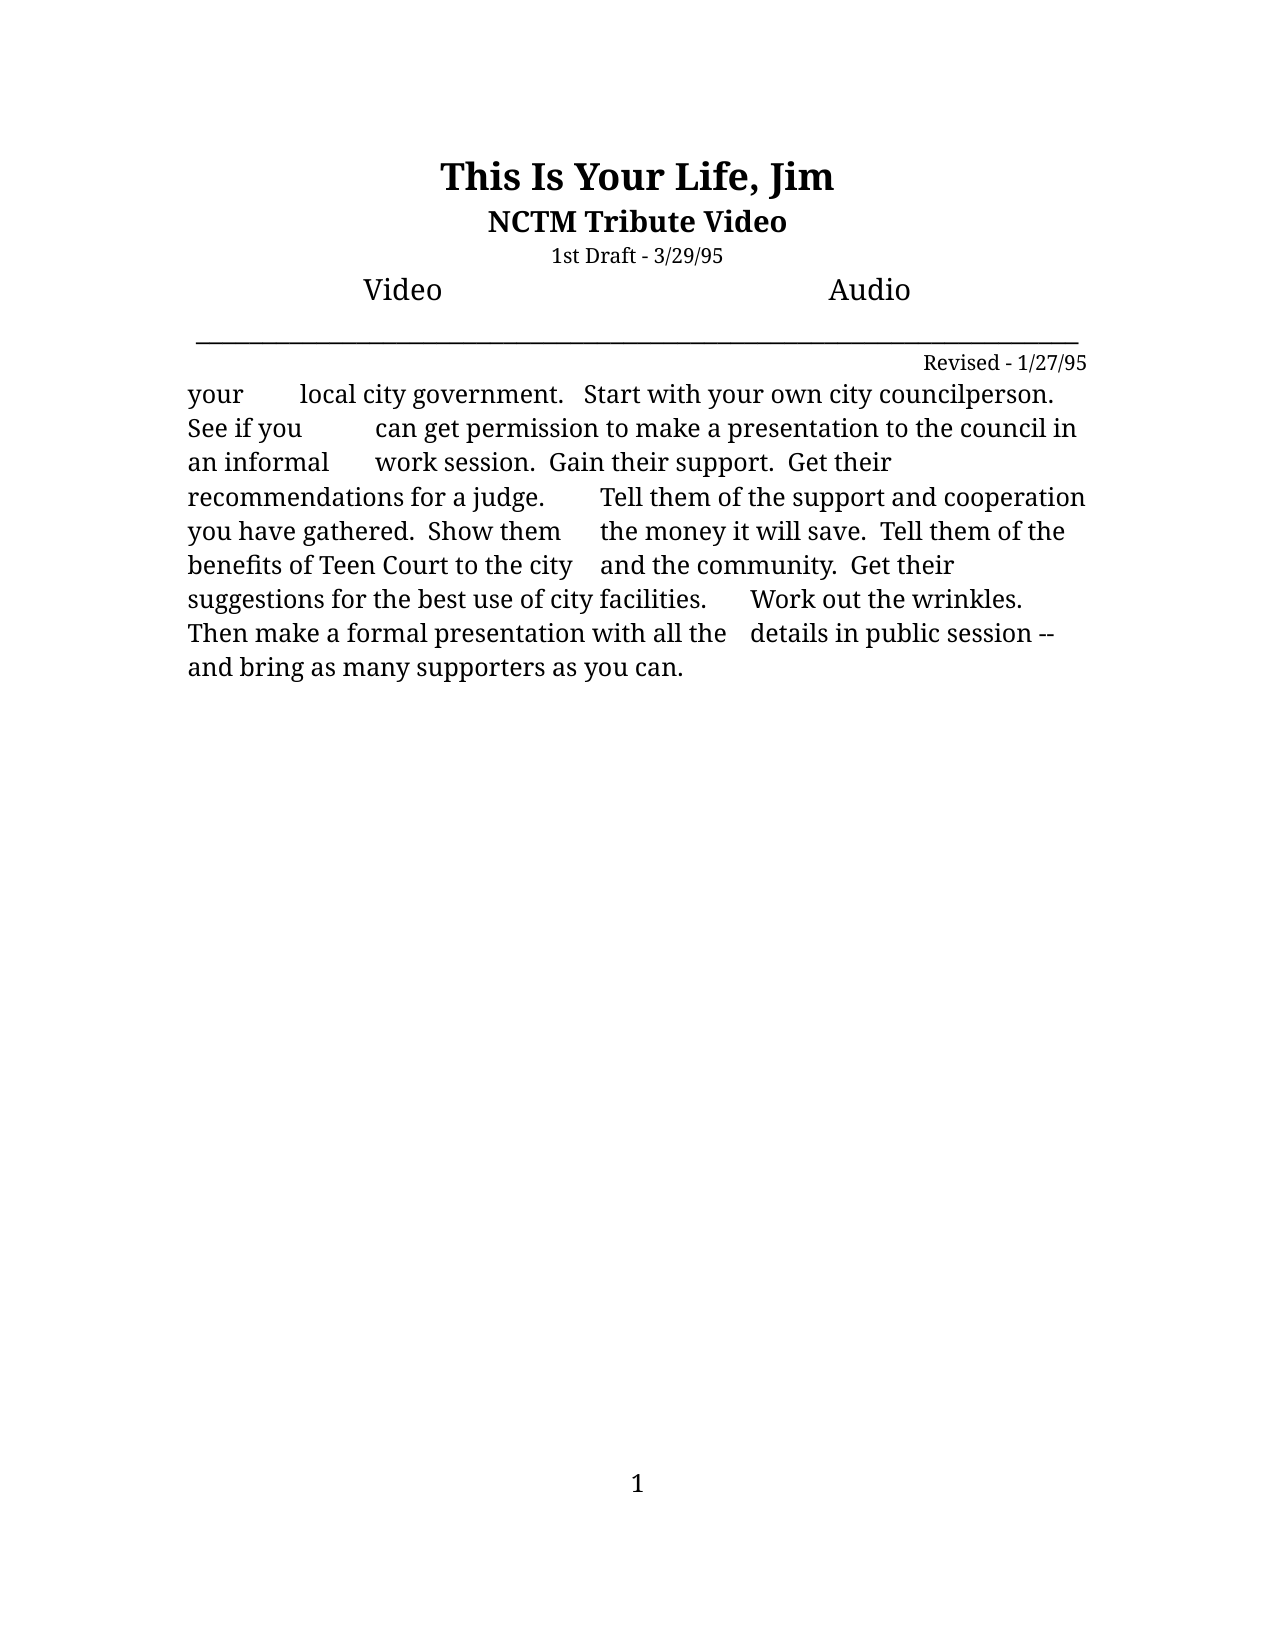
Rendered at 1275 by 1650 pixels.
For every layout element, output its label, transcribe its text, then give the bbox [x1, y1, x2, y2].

text your local city government. Start with your own city councilperson. See if you can get permission to make a presentation to the council in an informal work session. Gain their support. Get their recommendations for a judge. Tell them of the support and cooperation you have gathered. Show them the money it will save. Tell them of the benefits of Teen Court to the city and the community. Get their suggestions for the best use of city facilities. Work out the wrinkles. Then make a formal presentation with all the details in public session -- and bring as many supporters as you can. [187, 377, 1087, 683]
